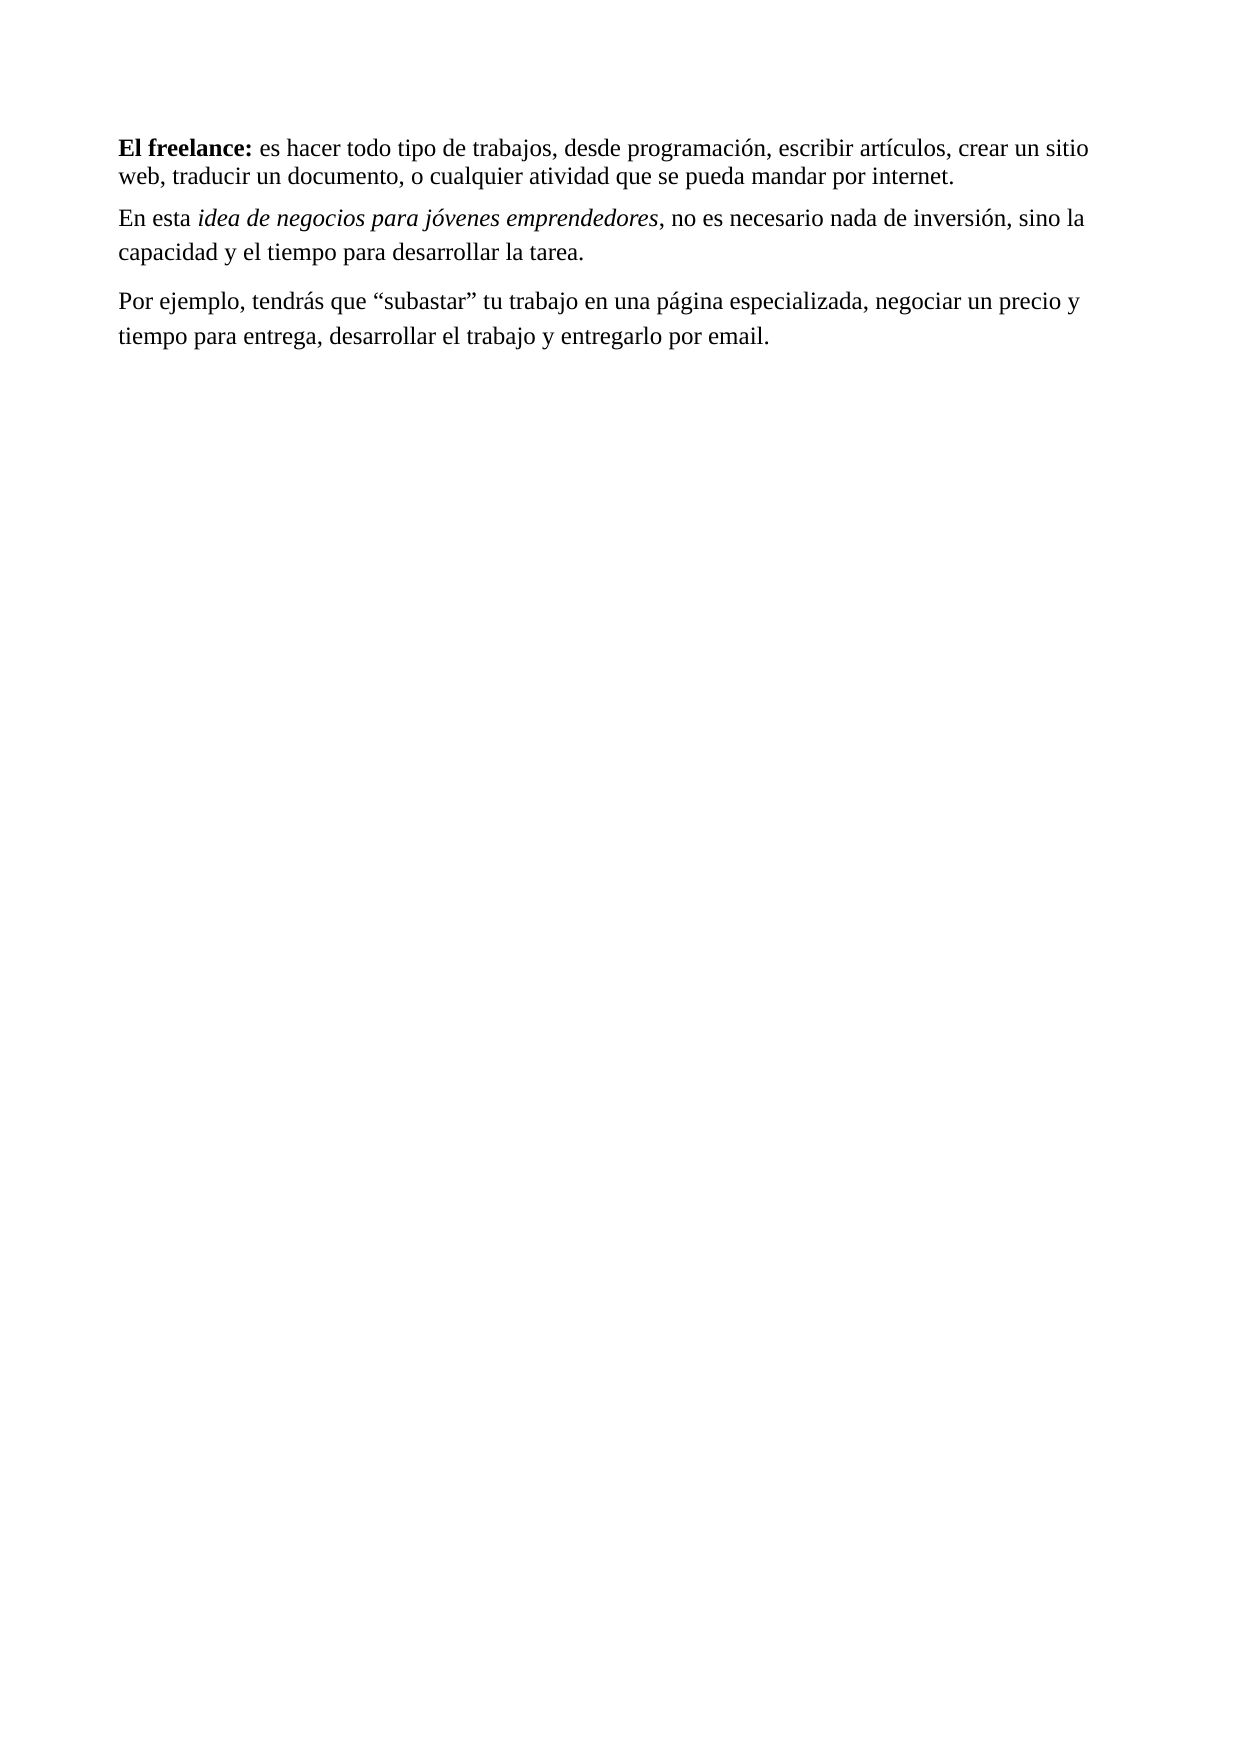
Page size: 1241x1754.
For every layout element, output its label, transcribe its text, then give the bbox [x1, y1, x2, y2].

text En esta idea de negocios para jóvenes emprendedores, no es necesario nada de inversión, sino la capacidad y el tiempo para desarrollar la tarea. [118, 203, 1122, 266]
subtitle El freelance: es hacer todo tipo de trabajos, desde programación, escribir artículos, crear un sitio web, traducir un documento, o cualquier atividad que se pueda mandar por internet. [118, 133, 1122, 190]
text Por ejemplo, tendrás que “subastar” tu trabajo en una página especializada, negociar un precio y tiempo para entrega, desarrollar el trabajo y entregarlo por email. [118, 286, 1122, 349]
